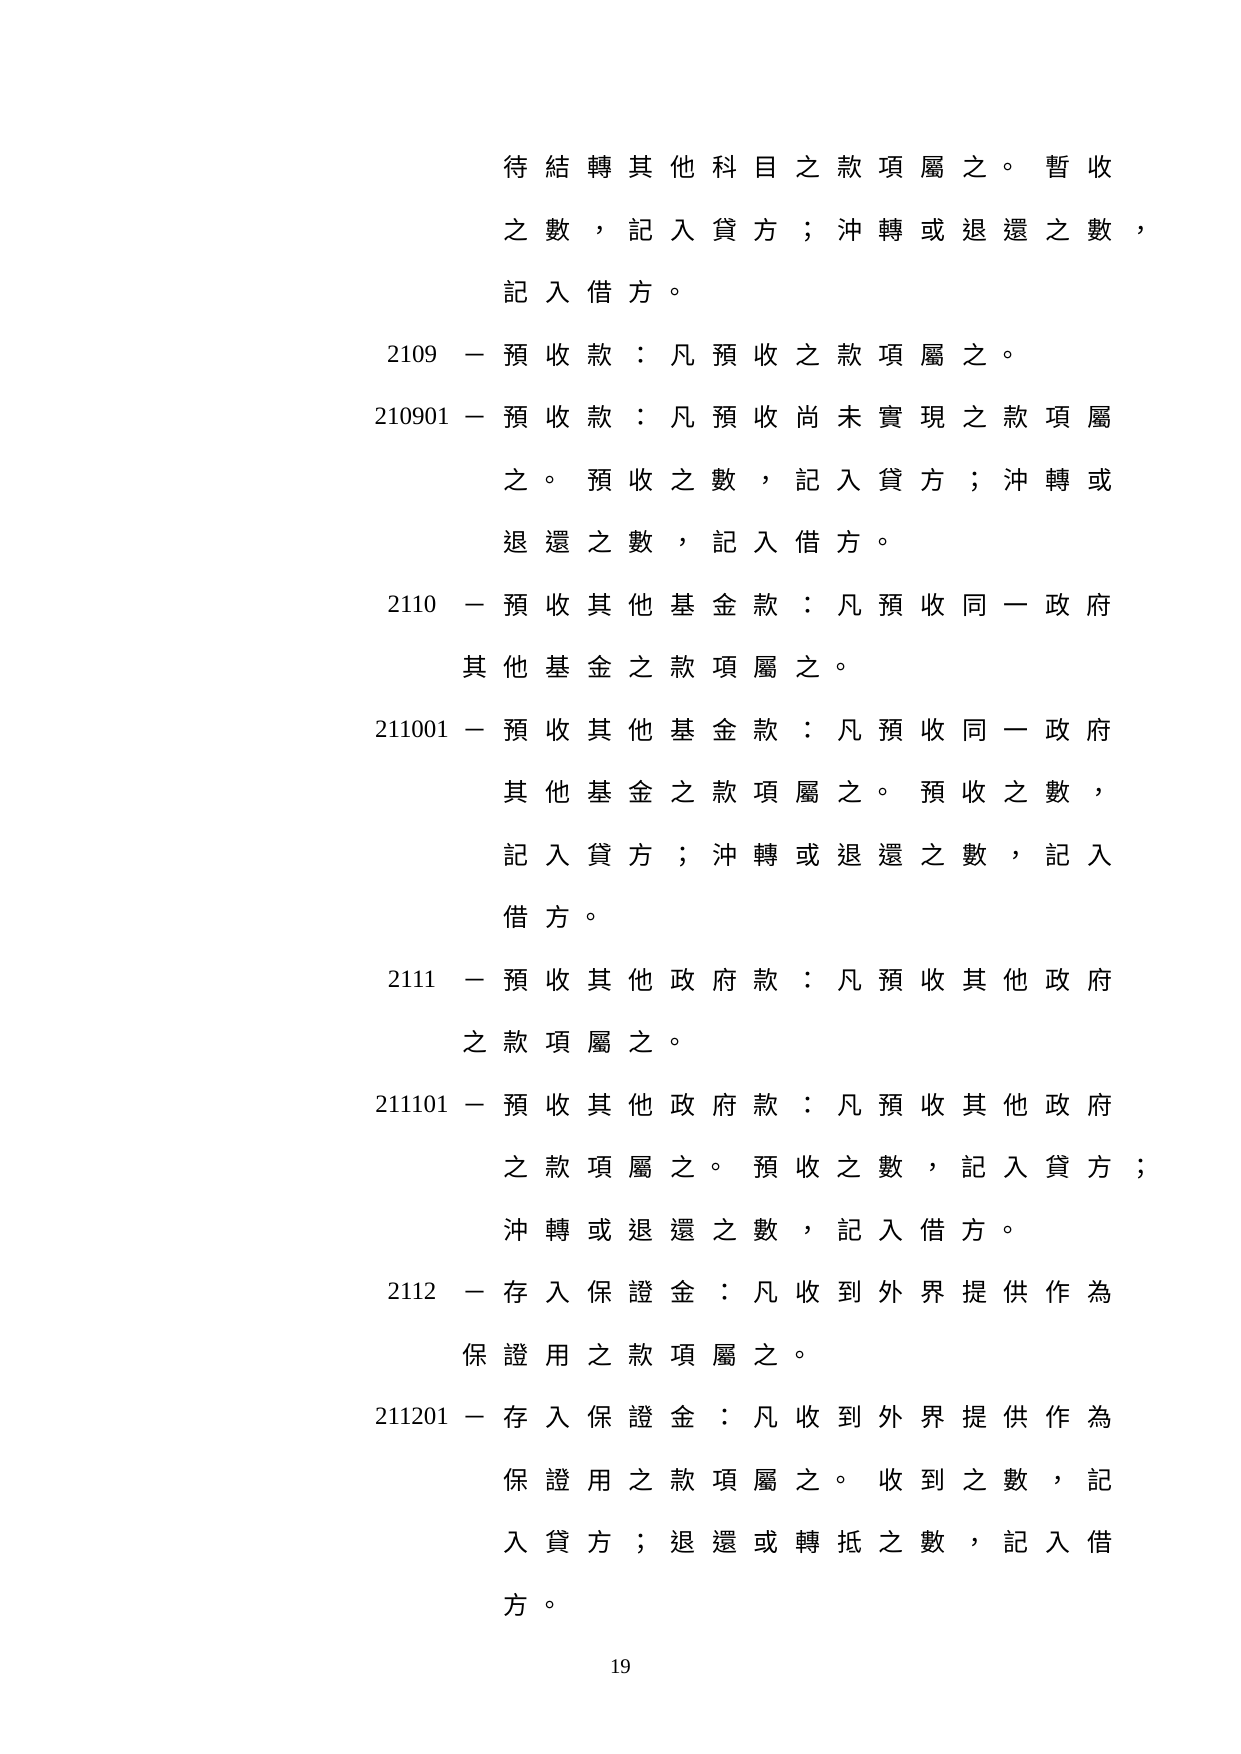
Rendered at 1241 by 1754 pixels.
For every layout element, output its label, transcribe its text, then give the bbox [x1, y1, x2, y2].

text 210701－暫收款：凡暫收性質尚未確定，或待結轉其他科目之款項屬之。暫收之數，記入貸方；沖轉或退還之數，記入借方。 [358, 124, 1120, 312]
text 2110－預收其他基金款：凡預收同一政府其他基金之款項屬之。 [333, 562, 1120, 687]
text 2109－預收款：凡預收之款項屬之。 [333, 312, 1120, 374]
text 211001－預收其他基金款：凡預收同一政府其他基金之款項屬之。預收之數，記入貸方；沖轉或退還之數，記入借方。 [358, 687, 1120, 937]
text 211201－存入保證金：凡收到外界提供作為保證用之款項屬之。收到之數，記入貸方；退還或轉抵之數，記入借方。 [358, 1374, 1120, 1624]
text 210901－預收款：凡預收尚未實現之款項屬之。預收之數，記入貸方；沖轉或退還之數，記入借方。 [358, 374, 1120, 562]
text 2112－存入保證金：凡收到外界提供作為保證用之款項屬之。 [333, 1249, 1120, 1374]
text 211101－預收其他政府款：凡預收其他政府之款項屬之。預收之數，記入貸方；沖轉或退還之數，記入借方。 [358, 1062, 1120, 1249]
text 2111－預收其他政府款：凡預收其他政府之款項屬之。 [333, 937, 1120, 1062]
